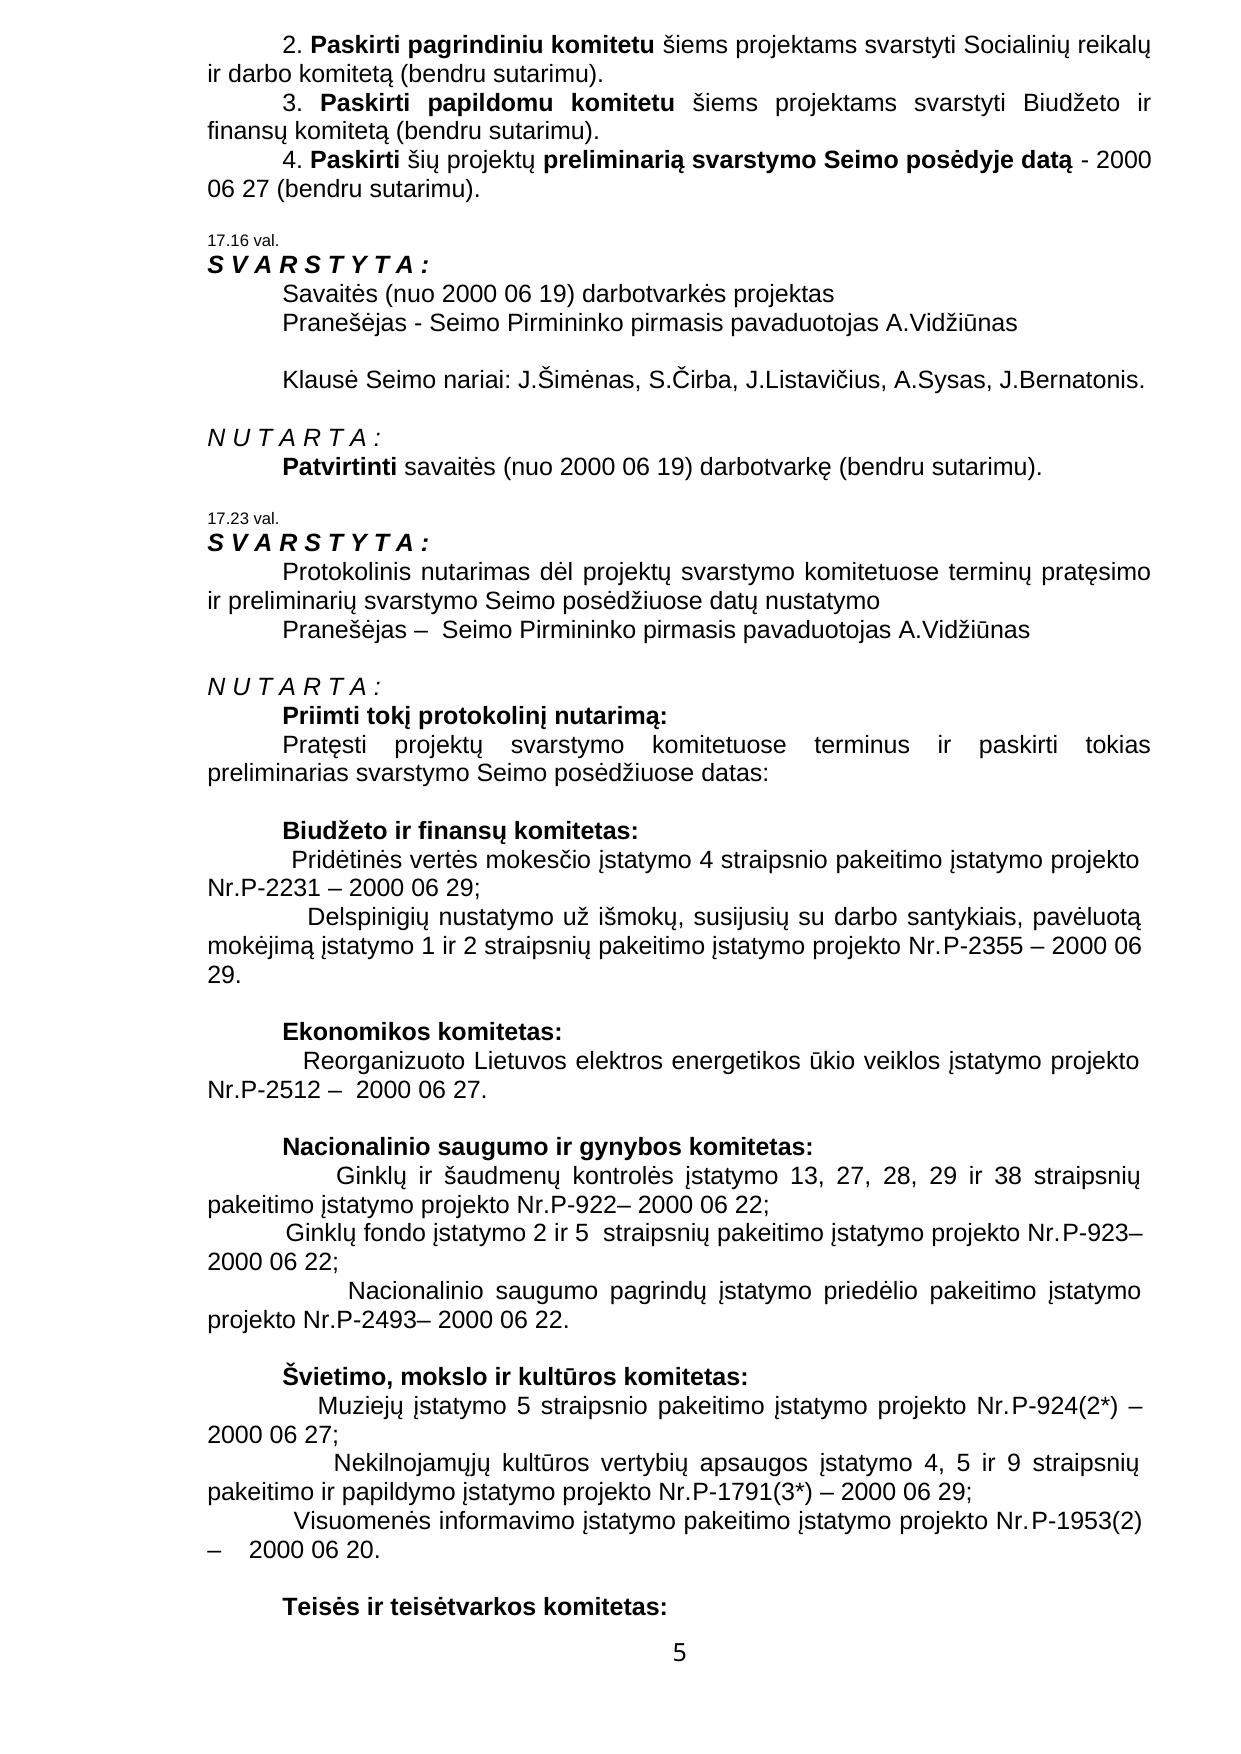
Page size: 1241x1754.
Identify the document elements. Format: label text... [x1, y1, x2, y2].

text Ginklų fondo įstatymo 2 ir 5 straipsnių pakeitimo įstatymo projekto Nr.P-923– 2000 06 22; [207, 1218, 1142, 1276]
text Patvirtinti savaitės (nuo 2000 06 19) darbotvarkę (bendru sutarimu). [207, 452, 1152, 480]
text Delspinigių nustatymo už išmokų, susijusių su darbo santykiais, pavėluotą mokėjimą įstatymo 1 ir 2 straipsnių pakeitimo įstatymo projekto Nr.P-2355 – 2000 06 29. [207, 902, 1142, 988]
text Nekilnojamųjų kultūros vertybių apsaugos įstatymo 4, 5 ir 9 straipsnių pakeitimo ir papildymo įstatymo projekto Nr.P-1791(3*) – 2000 06 29; [207, 1448, 1142, 1506]
text Muziejų įstatymo 5 straipsnio pakeitimo įstatymo projekto Nr.P-924(2*) – 2000 06 27; [207, 1391, 1142, 1448]
text Pratęsti projektų svarstymo komitetuose terminus ir paskirti tokias preliminarias svarstymo Seimo posėdžiuose datas: [207, 729, 1152, 787]
text Teisės ir teisėtvarkos komitetas: [207, 1592, 1152, 1621]
text Reorganizuoto Lietuvos elektros energetikos ūkio veiklos įstatymo projekto Nr.P-2512 – 2000 06 27. [207, 1046, 1142, 1103]
text Biudžeto ir finansų komitetas: [207, 816, 1152, 844]
text Nacionalinio saugumo ir gynybos komitetas: [207, 1132, 1152, 1161]
text 17.16 val. [207, 231, 1152, 250]
text N U T A R T A : [207, 672, 1152, 701]
text Savaitės (nuo 2000 06 19) darbotvarkės projektas [207, 279, 1152, 308]
text Pridėtinės vertės mokesčio įstatymo 4 straipsnio pakeitimo įstatymo projekto Nr.P-2231 – 2000 06 29; [207, 844, 1142, 902]
text S V A R S T Y T A : [207, 528, 1152, 557]
text 4. Paskirti šių projektų preliminarią svarstymo Seimo posėdyje datą - 2000 06 27 (bendru sutarimu). [207, 145, 1152, 202]
text N U T A R T A : [207, 423, 1152, 452]
text Visuomenės informavimo įstatymo pakeitimo įstatymo projekto Nr.P-1953(2) – 2000 06 20. [207, 1506, 1142, 1563]
text S V A R S T Y T A : [207, 250, 1152, 279]
text Pranešėjas – Seimo Pirmininko pirmasis pavaduotojas A.Vidžiūnas [207, 614, 1152, 643]
text Protokolinis nutarimas dėl projektų svarstymo komitetuose terminų pratęsimo ir preliminarių svarstymo Seimo posėdžiuose datų nustatymo [207, 557, 1152, 614]
text 17.23 val. [207, 509, 1152, 528]
text Švietimo, mokslo ir kultūros komitetas: [207, 1362, 1152, 1391]
text Nacionalinio saugumo pagrindų įstatymo priedėlio pakeitimo įstatymo projekto Nr.P-2493– 2000 06 22. [207, 1276, 1142, 1333]
text 3. Paskirti papildomu komitetu šiems projektams svarstyti Biudžeto ir finansų komitetą (bendru sutarimu). [207, 87, 1152, 145]
text Pranešėjas - Seimo Pirmininko pirmasis pavaduotojas A.Vidžiūnas [207, 308, 1152, 337]
text Ekonomikos komitetas: [207, 1017, 1152, 1046]
text Priimti tokį protokolinį nutarimą: [207, 701, 1152, 729]
text Ginklų ir šaudmenų kontrolės įstatymo 13, 27, 28, 29 ir 38 straipsnių pakeitimo įstatymo projekto Nr.P-922– 2000 06 22; [207, 1161, 1142, 1218]
text 2. Paskirti pagrindiniu komitetu šiems projektams svarstyti Socialinių reikalų ir darbo komitetą (bendru sutarimu). [207, 30, 1152, 87]
text Klausė Seimo nariai: J.Šimėnas, S.Čirba, J.Listavičius, A.Sysas, J.Bernatonis. [207, 365, 1152, 394]
